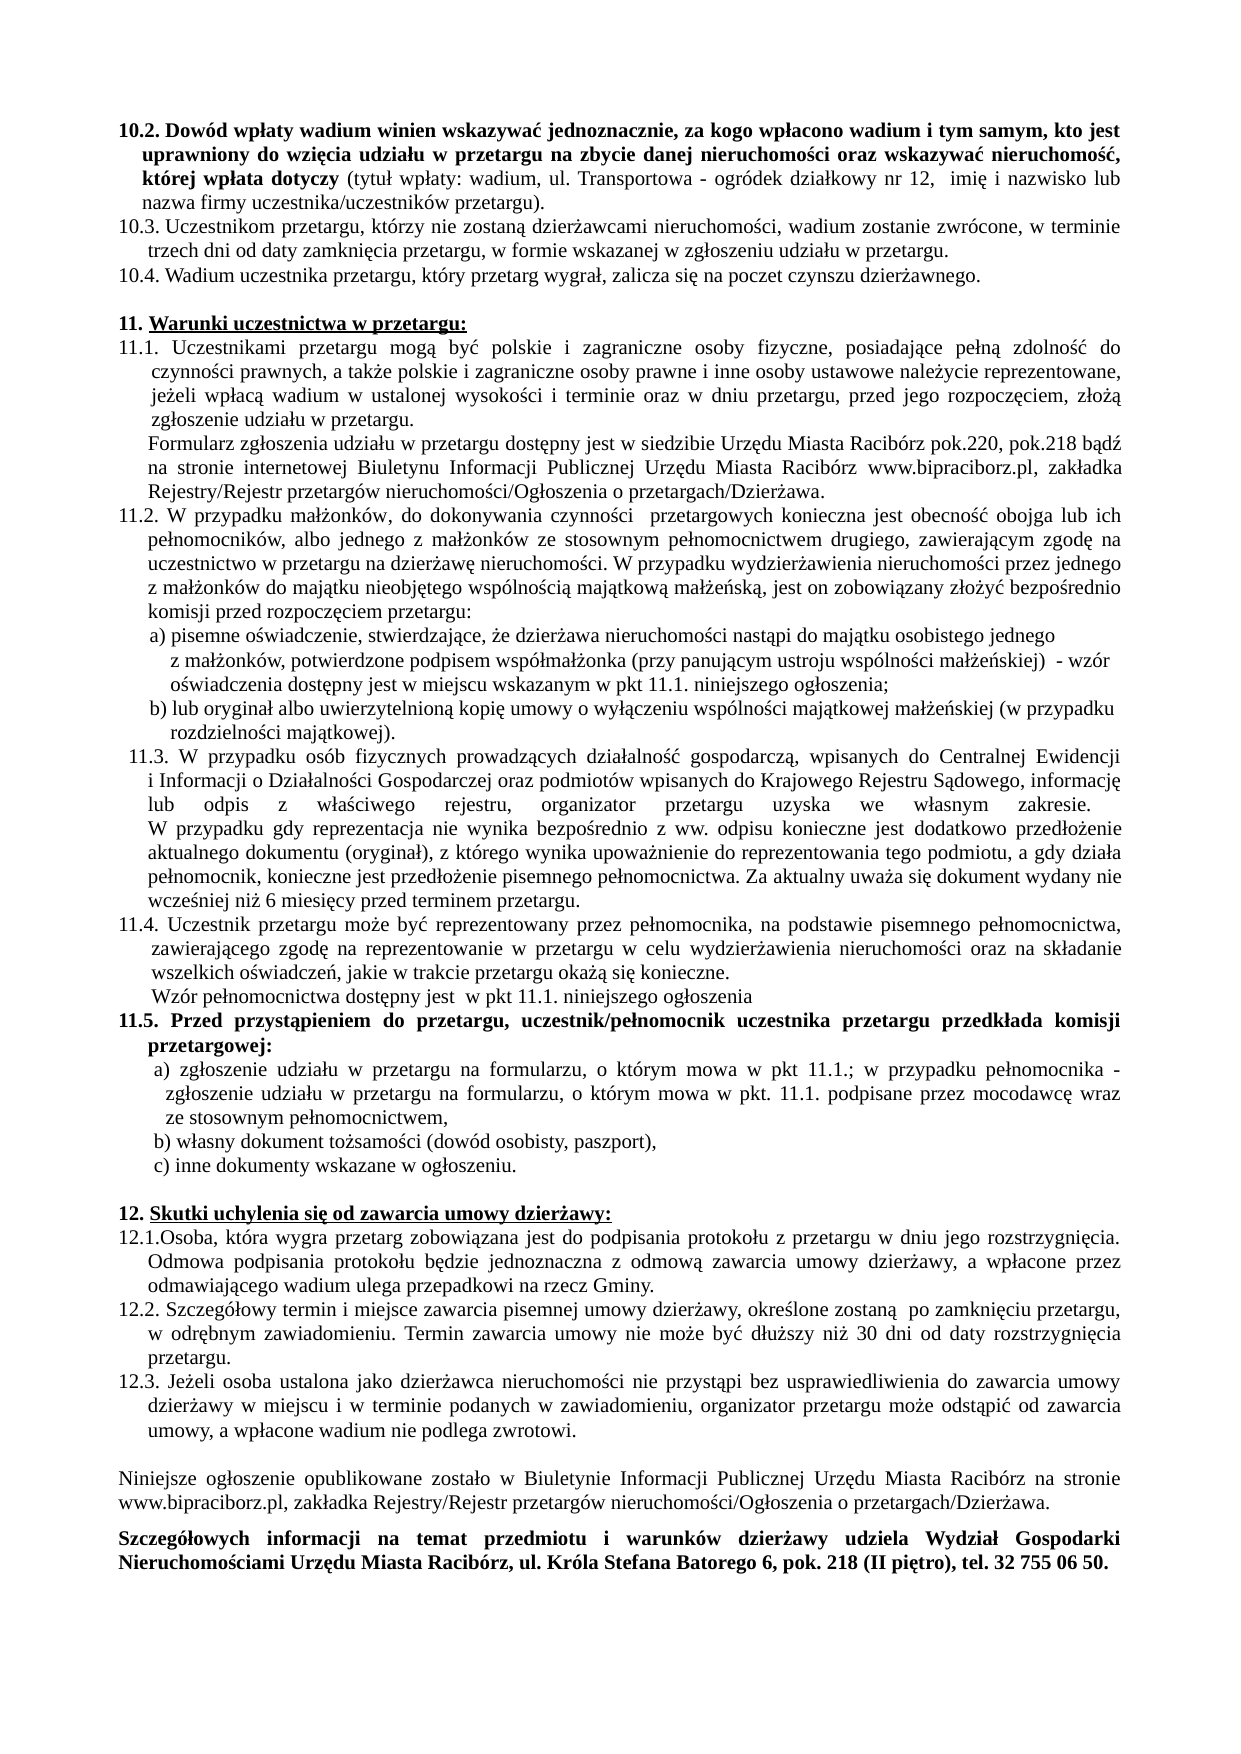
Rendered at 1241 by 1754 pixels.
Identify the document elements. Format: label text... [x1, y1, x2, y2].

text 11.1. Uczestnikami przetargu mogą być polskie i zagraniczne osoby fizyczne, posiadające pełną zdolność do czynności prawnych, a także polskie i zagraniczne osoby prawne i inne osoby ustawowe należycie reprezentowane, jeżeli wpłacą wadium w ustalonej wysokości i terminie oraz w dniu przetargu, przed jego rozpoczęciem, złożą zgłoszenie udziału w przetargu. [118, 335, 1122, 431]
text 10.4. Wadium uczestnika przetargu, który przetarg wygrał, zalicza się na poczet czynszu dzierżawnego. [118, 262, 1122, 287]
text 12.3. Jeżeli osoba ustalona jako dzierżawca nieruchomości nie przystąpi bez usprawiedliwienia do zawarcia umowy dzierżawy w miejscu i w terminie podanych w zawiadomieniu, organizator przetargu może odstąpić od zawarcia umowy, a wpłacone wadium nie podlega zwrotowi. [118, 1369, 1122, 1442]
text 11.5. Przed przystąpieniem do przetargu, uczestnik/pełnomocnik uczestnika przetargu przedkłada komisji przetargowej: [118, 1008, 1122, 1057]
text 11.4. Uczestnik przetargu może być reprezentowany przez pełnomocnika, na podstawie pisemnego pełnomocnictwa, zawierającego zgodę na reprezentowanie w przetargu w celu wydzierżawienia nieruchomości oraz na składanie wszelkich oświadczeń, jakie w trakcie przetargu okażą się konieczne. [118, 912, 1122, 984]
text 11.2. W przypadku małżonków, do dokonywania czynności przetargowych konieczna jest obecność obojga lub ich pełnomocników, albo jednego z małżonków ze stosownym pełnomocnictwem drugiego, zawierającym zgodę na uczestnictwo w przetargu na dzierżawę nieruchomości. W przypadku wydzierżawienia nieruchomości przez jednego z małżonków do majątku nieobjętego wspólnością majątkową małżeńską, jest on zobowiązany złożyć bezpośrednio komisji przed rozpoczęciem przetargu: [118, 503, 1122, 623]
text 12.2. Szczegółowy termin i miejsce zawarcia pisemnej umowy dzierżawy, określone zostaną po zamknięciu przetargu, w odrębnym zawiadomieniu. Termin zawarcia umowy nie może być dłuższy niż 30 dni od daty rozstrzygnięcia przetargu. [118, 1297, 1122, 1369]
text z małżonków, potwierdzone podpisem współmałżonka (przy panującym ustroju wspólności małżeńskiej) - wzór [118, 647, 1122, 672]
text a) zgłoszenie udziału w przetargu na formularzu, o którym mowa w pkt 11.1.; w przypadku pełnomocnika - zgłoszenie udziału w przetargu na formularzu, o którym mowa w pkt. 11.1. podpisane przez mocodawcę wraz ze stosownym pełnomocnictwem, [154, 1057, 1122, 1129]
text Szczegółowych informacji na temat przedmiotu i warunków dzierżawy udziela Wydział Gospodarki Nieruchomościami Urzędu Miasta Racibórz, ul. Króla Stefana Batorego 6, pok. 218 (II piętro), tel. 32 755 06 50. [118, 1526, 1122, 1574]
text oświadczenia dostępny jest w miejscu wskazanym w pkt 11.1. niniejszego ogłoszenia; [118, 672, 1122, 696]
text Formularz zgłoszenia udziału w przetargu dostępny jest w siedzibie Urzędu Miasta Racibórz pok.220, pok.218 bądź na stronie internetowej Biuletynu Informacji Publicznej Urzędu Miasta Racibórz www.bipraciborz.pl, zakładka Rejestry/Rejestr przetargów nieruchomości/Ogłoszenia o przetargach/Dzierżawa. [148, 431, 1122, 503]
text b) własny dokument tożsamości (dowód osobisty, paszport), [153, 1129, 1122, 1153]
text 11.3. W przypadku osób fizycznych prowadzących działalność gospodarczą, wpisanych do Centralnej Ewidencji i Informacji o Działalności Gospodarczej oraz podmiotów wpisanych do Krajowego Rejestru Sądowego, informację lub odpis z właściwego rejestru, organizator przetargu uzyska we własnym zakresie. W przypadku gdy reprezentacja nie wynika bezpośrednio z ww. odpisu konieczne jest dodatkowo przedłożenie aktualnego dokumentu (oryginał), z którego wynika upoważnienie do reprezentowania tego podmiotu, a gdy działa pełnomocnik, konieczne jest przedłożenie pisemnego pełnomocnictwa. Za aktualny uważa się dokument wydany nie wcześniej niż 6 miesięcy przed terminem przetargu. [118, 744, 1122, 912]
text rozdzielności majątkowej). [118, 720, 1122, 744]
text 11. Warunki uczestnictwa w przetargu: [118, 311, 1122, 335]
text 10.2. Dowód wpłaty wadium winien wskazywać jednoznacznie, za kogo wpłacono wadium i tym samym, kto jest uprawniony do wzięcia udziału w przetargu na zbycie danej nieruchomości oraz wskazywać nieruchomość, której wpłata dotyczy (tytuł wpłaty: wadium, ul. Transportowa - ogródek działkowy nr 12, imię i nazwisko lub nazwa firmy uczestnika/uczestników przetargu). [118, 118, 1122, 214]
text 12. Skutki uchylenia się od zawarcia umowy dzierżawy: [118, 1201, 1122, 1225]
text Wzór pełnomocnictwa dostępny jest w pkt 11.1. niniejszego ogłoszenia [118, 984, 1122, 1008]
text c) inne dokumenty wskazane w ogłoszeniu. [153, 1153, 1122, 1177]
text b) lub oryginał albo uwierzytelnioną kopię umowy o wyłączeniu wspólności majątkowej małżeńskiej (w przypadku [118, 696, 1122, 720]
text a) pisemne oświadczenie, stwierdzające, że dzierżawa nieruchomości nastąpi do majątku osobistego jednego [118, 623, 1122, 647]
text Niniejsze ogłoszenie opublikowane zostało w Biuletynie Informacji Publicznej Urzędu Miasta Racibórz na stronie www.bipraciborz.pl, zakładka Rejestry/Rejestr przetargów nieruchomości/Ogłoszenia o przetargach/Dzierżawa. [118, 1466, 1122, 1514]
text 12.1.Osoba, która wygra przetarg zobowiązana jest do podpisania protokołu z przetargu w dniu jego rozstrzygnięcia. Odmowa podpisania protokołu będzie jednoznaczna z odmową zawarcia umowy dzierżawy, a wpłacone przez odmawiającego wadium ulega przepadkowi na rzecz Gminy. [118, 1225, 1122, 1297]
text 10.3. Uczestnikom przetargu, którzy nie zostaną dzierżawcami nieruchomości, wadium zostanie zwrócone, w terminie trzech dni od daty zamknięcia przetargu, w formie wskazanej w zgłoszeniu udziału w przetargu. [118, 214, 1122, 262]
